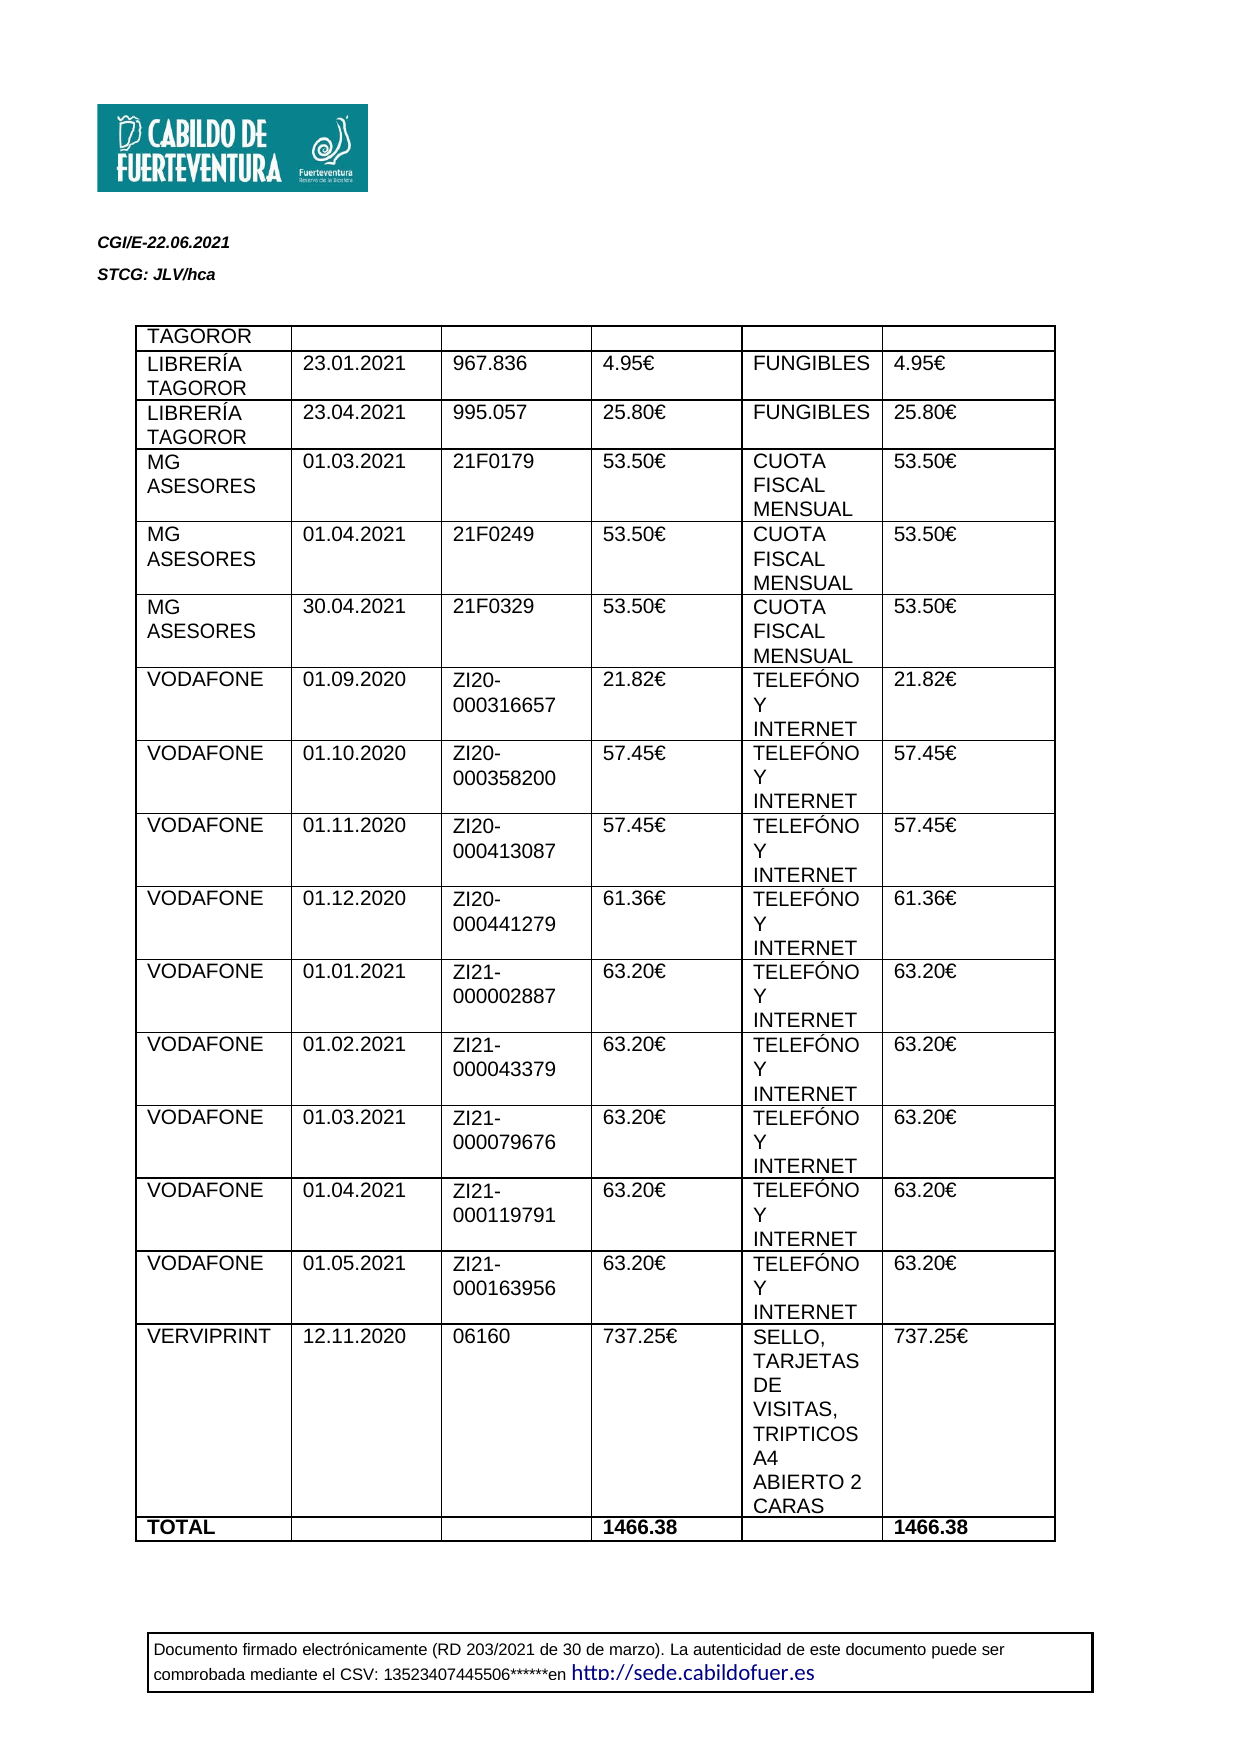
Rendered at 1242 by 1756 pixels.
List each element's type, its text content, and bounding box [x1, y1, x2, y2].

table_cell 63.20€ [883, 1179, 1054, 1250]
table_cell ZI21- 000002887 [442, 960, 591, 1031]
table_cell MG ASESORES [137, 522, 291, 594]
table_cell 4.95€ [883, 352, 1054, 399]
table_cell 21F0179 [442, 450, 591, 521]
table_cell VODAFONE [137, 814, 291, 886]
table_cell 01.02.2021 [292, 1033, 441, 1104]
table_cell VERVIPRINT [137, 1325, 291, 1516]
table_cell MG ASESORES [137, 595, 291, 667]
table_cell 01.04.2021 [292, 522, 441, 594]
table_cell 53.50€ [592, 595, 741, 667]
table_cell VODAFONE [137, 1179, 291, 1250]
table_cell 63.20€ [592, 1033, 741, 1104]
table_cell TELEFÓNO Y INTERNET [743, 1106, 882, 1177]
table_cell 21.82€ [883, 668, 1054, 740]
table_cell 53.50€ [592, 522, 741, 594]
table_cell LIBRERÍA TAGOROR [137, 352, 291, 399]
table_cell VODAFONE [137, 1106, 291, 1177]
table_cell 06160 [442, 1325, 591, 1516]
table_cell 4.95€ [592, 352, 741, 399]
table_cell 01.01.2021 [292, 960, 441, 1031]
table_cell 995.057 [442, 401, 591, 448]
table_cell 63.20€ [883, 1252, 1054, 1323]
table_cell ZI20- 000441279 [442, 887, 591, 958]
table_cell SELLO, TARJETAS DE VISITAS, TRIPTICOS A4 ABIERTO 2 CARAS [743, 1325, 882, 1516]
table_cell TELEFÓNO Y INTERNET [743, 741, 882, 813]
table_cell TOTAL [137, 1518, 291, 1540]
table_cell ZI20- 000358200 [442, 741, 591, 813]
table_cell 1466.38 [883, 1518, 1054, 1540]
table_header [442, 327, 591, 350]
table_cell VODAFONE [137, 1252, 291, 1323]
table_cell 63.20€ [592, 1106, 741, 1177]
table_header [592, 327, 741, 350]
table_header [743, 327, 882, 350]
table_cell ZI20- 000316657 [442, 668, 591, 740]
table_cell 01.04.2021 [292, 1179, 441, 1250]
table_cell 21.82€ [592, 668, 741, 740]
table_cell [292, 1518, 441, 1540]
table_cell ZI21- 000163956 [442, 1252, 591, 1323]
table_cell 63.20€ [883, 1106, 1054, 1177]
table_cell 12.11.2020 [292, 1325, 441, 1516]
table_cell 30.04.2021 [292, 595, 441, 667]
table_cell TELEFÓNO Y INTERNET [743, 960, 882, 1031]
table_cell TELEFÓNO Y INTERNET [743, 668, 882, 740]
table_cell VODAFONE [137, 960, 291, 1031]
table_cell 737.25€ [592, 1325, 741, 1516]
table_cell 737.25€ [883, 1325, 1054, 1516]
table_cell TELEFÓNO Y INTERNET [743, 1033, 882, 1104]
table_cell VODAFONE [137, 741, 291, 813]
table_cell 57.45€ [883, 741, 1054, 813]
table_cell FUNGIBLES [743, 401, 882, 448]
table_cell ZI21- 000079676 [442, 1106, 591, 1177]
table_cell VODAFONE [137, 668, 291, 740]
table_cell TELEFÓNO Y INTERNET [743, 887, 882, 958]
table_cell 57.45€ [592, 741, 741, 813]
table_cell 57.45€ [883, 814, 1054, 886]
table_cell 63.20€ [592, 1179, 741, 1250]
table_cell CUOTA FISCAL MENSUAL [743, 450, 882, 521]
table_cell CUOTA FISCAL MENSUAL [743, 522, 882, 594]
table_cell [442, 1518, 591, 1540]
table_cell 23.04.2021 [292, 401, 441, 448]
table_cell LIBRERÍA TAGOROR [137, 401, 291, 448]
table_cell VODAFONE [137, 1033, 291, 1104]
table_cell 53.50€ [592, 450, 741, 521]
table_cell 23.01.2021 [292, 352, 441, 399]
table_cell 01.05.2021 [292, 1252, 441, 1323]
table_cell TELEFÓNO Y INTERNET [743, 1252, 882, 1323]
table_cell TELEFÓNO Y INTERNET [743, 1179, 882, 1250]
table_header [292, 327, 441, 350]
table_cell TELEFÓNO Y INTERNET [743, 814, 882, 886]
table_cell 53.50€ [883, 450, 1054, 521]
table_cell 01.09.2020 [292, 668, 441, 740]
table_header [883, 327, 1054, 350]
table_cell ZI21- 000119791 [442, 1179, 591, 1250]
table_header TAGOROR [137, 327, 291, 350]
table_cell 21F0249 [442, 522, 591, 594]
table_cell CUOTA FISCAL MENSUAL [743, 595, 882, 667]
table_cell 01.03.2021 [292, 450, 441, 521]
table_cell 57.45€ [592, 814, 741, 886]
table_cell ZI21- 000043379 [442, 1033, 591, 1104]
table_cell 63.20€ [883, 960, 1054, 1031]
table_cell 21F0329 [442, 595, 591, 667]
table_cell 63.20€ [592, 1252, 741, 1323]
table_cell 63.20€ [592, 960, 741, 1031]
table_cell 25.80€ [883, 401, 1054, 448]
table_cell 25.80€ [592, 401, 741, 448]
table_cell 61.36€ [592, 887, 741, 958]
table_cell ZI20- 000413087 [442, 814, 591, 886]
table_cell 61.36€ [883, 887, 1054, 958]
table_cell 967.836 [442, 352, 591, 399]
table_cell 53.50€ [883, 595, 1054, 667]
table_cell FUNGIBLES [743, 352, 882, 399]
table_cell 63.20€ [883, 1033, 1054, 1104]
table_cell [743, 1518, 882, 1540]
table_cell 01.03.2021 [292, 1106, 441, 1177]
table_cell VODAFONE [137, 887, 291, 958]
table_cell MG ASESORES [137, 450, 291, 521]
table_cell 1466.38 [592, 1518, 741, 1540]
table_cell 01.10.2020 [292, 741, 441, 813]
table_cell 53.50€ [883, 522, 1054, 594]
table_cell 01.11.2020 [292, 814, 441, 886]
table_cell 01.12.2020 [292, 887, 441, 958]
